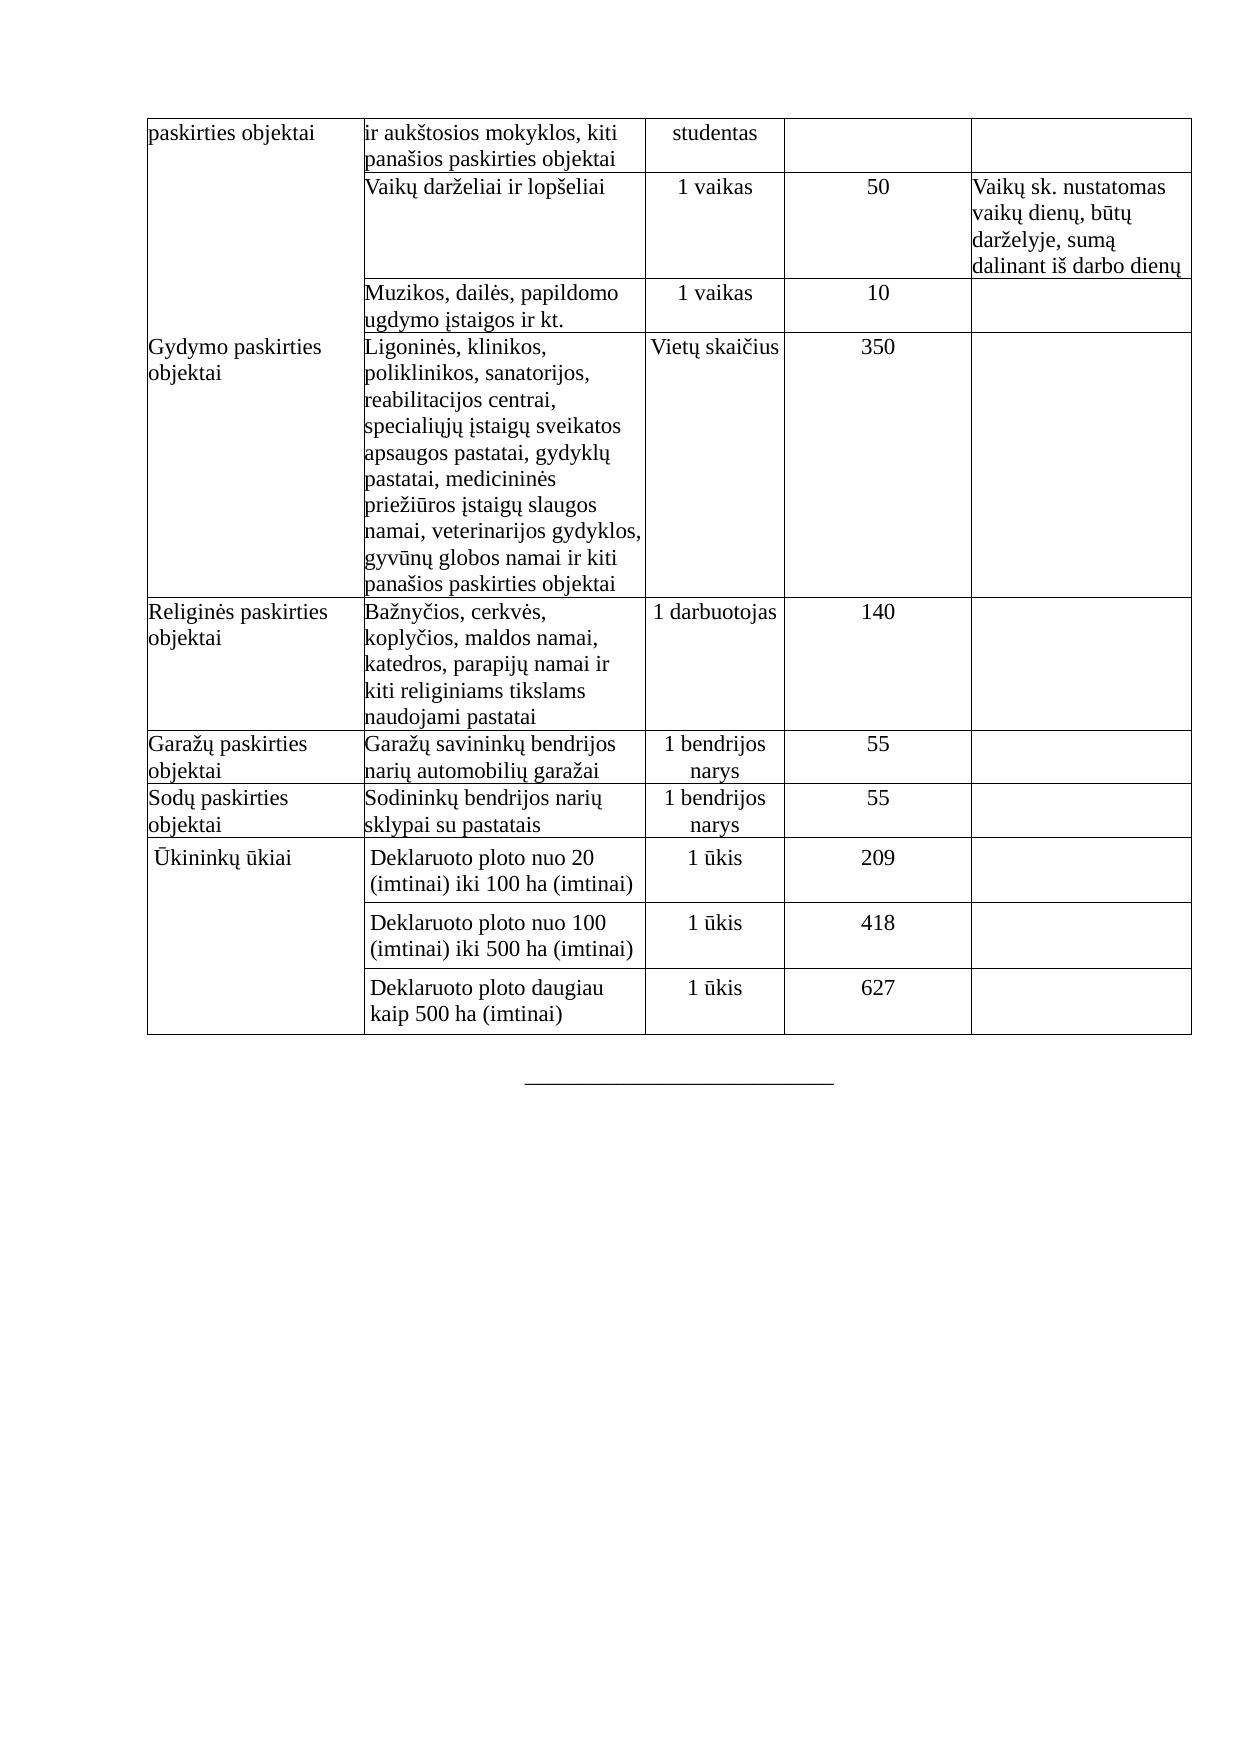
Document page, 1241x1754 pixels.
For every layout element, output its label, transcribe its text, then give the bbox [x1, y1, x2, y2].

table_cell paskirties objektai [148, 119, 364, 332]
table_cell Muzikos, dailės, papildomo ugdymo įstaigos ir kt. [365, 279, 645, 332]
table_cell 55 [785, 731, 971, 783]
table_cell 1 bendrijos narys [646, 784, 784, 837]
table_cell Religinės paskirties objektai [148, 598, 364, 729]
table_cell studentas [646, 119, 784, 172]
table_cell 50 [785, 173, 971, 278]
table_cell [972, 598, 1191, 729]
table_cell 1 ūkis [646, 969, 784, 1034]
table_cell 140 [785, 598, 971, 729]
table_cell ir aukštosios mokyklos, kiti panašios paskirties objektai [365, 119, 645, 172]
table_cell 1 vaikas [646, 279, 784, 332]
table_cell Ligoninės, klinikos, poliklinikos, sanatorijos, reabilitacijos centrai, specialiųjų įstaigų sveikatos apsaugos pastatai, gydyklų pastatai, medicininės priežiūros įstaigų slaugos namai, veterinarijos gydyklos, gyvūnų globos namai ir kiti panašios paskirties objektai [365, 333, 645, 597]
table_cell [972, 838, 1191, 902]
table_cell [972, 279, 1191, 332]
table_cell Deklaruoto ploto nuo 20 (imtinai) iki 100 ha (imtinai) [365, 838, 645, 902]
table_cell Ūkininkų ūkiai [148, 838, 364, 1034]
table_cell 418 [785, 903, 971, 967]
text ___________________________ [177, 1061, 1181, 1088]
table_cell [972, 731, 1191, 783]
table_cell Vaikų darželiai ir lopšeliai [365, 173, 645, 278]
table_cell 350 [785, 333, 971, 597]
table_cell Gydymo paskirties objektai [148, 332, 364, 597]
table_cell Garažų savininkų bendrijos narių automobilių garažai [365, 731, 645, 783]
table_cell Bažnyčios, cerkvės, koplyčios, maldos namai, katedros, parapijų namai ir kiti religiniams tikslams naudojami pastatai [365, 598, 645, 729]
table_cell 55 [785, 784, 971, 837]
table_cell 1 vaikas [646, 173, 784, 278]
table_cell Vietų skaičius [646, 333, 784, 597]
table_cell [972, 969, 1191, 1034]
table_cell Deklaruoto ploto nuo 100 (imtinai) iki 500 ha (imtinai) [365, 903, 645, 967]
table_cell Garažų paskirties objektai [148, 731, 364, 783]
table_cell 10 [785, 279, 971, 332]
table_cell Vaikų sk. nustatomas vaikų dienų, būtų darželyje, sumą dalinant iš darbo dienų [972, 173, 1191, 278]
table_cell 1 darbuotojas [646, 598, 784, 729]
table_cell 1 ūkis [646, 838, 784, 902]
table_cell 627 [785, 969, 971, 1034]
table_cell [972, 903, 1191, 967]
table_cell Sodų paskirties objektai [148, 784, 364, 837]
table_cell [972, 333, 1191, 597]
table_cell [972, 784, 1191, 837]
table_cell [785, 119, 971, 172]
table_cell [972, 119, 1191, 172]
table_cell Sodininkų bendrijos narių sklypai su pastatais [365, 784, 645, 837]
table_cell 1 bendrijos narys [646, 731, 784, 783]
table_cell 209 [785, 838, 971, 902]
table_cell Deklaruoto ploto daugiau kaip 500 ha (imtinai) [365, 969, 645, 1034]
table_cell 1 ūkis [646, 903, 784, 967]
